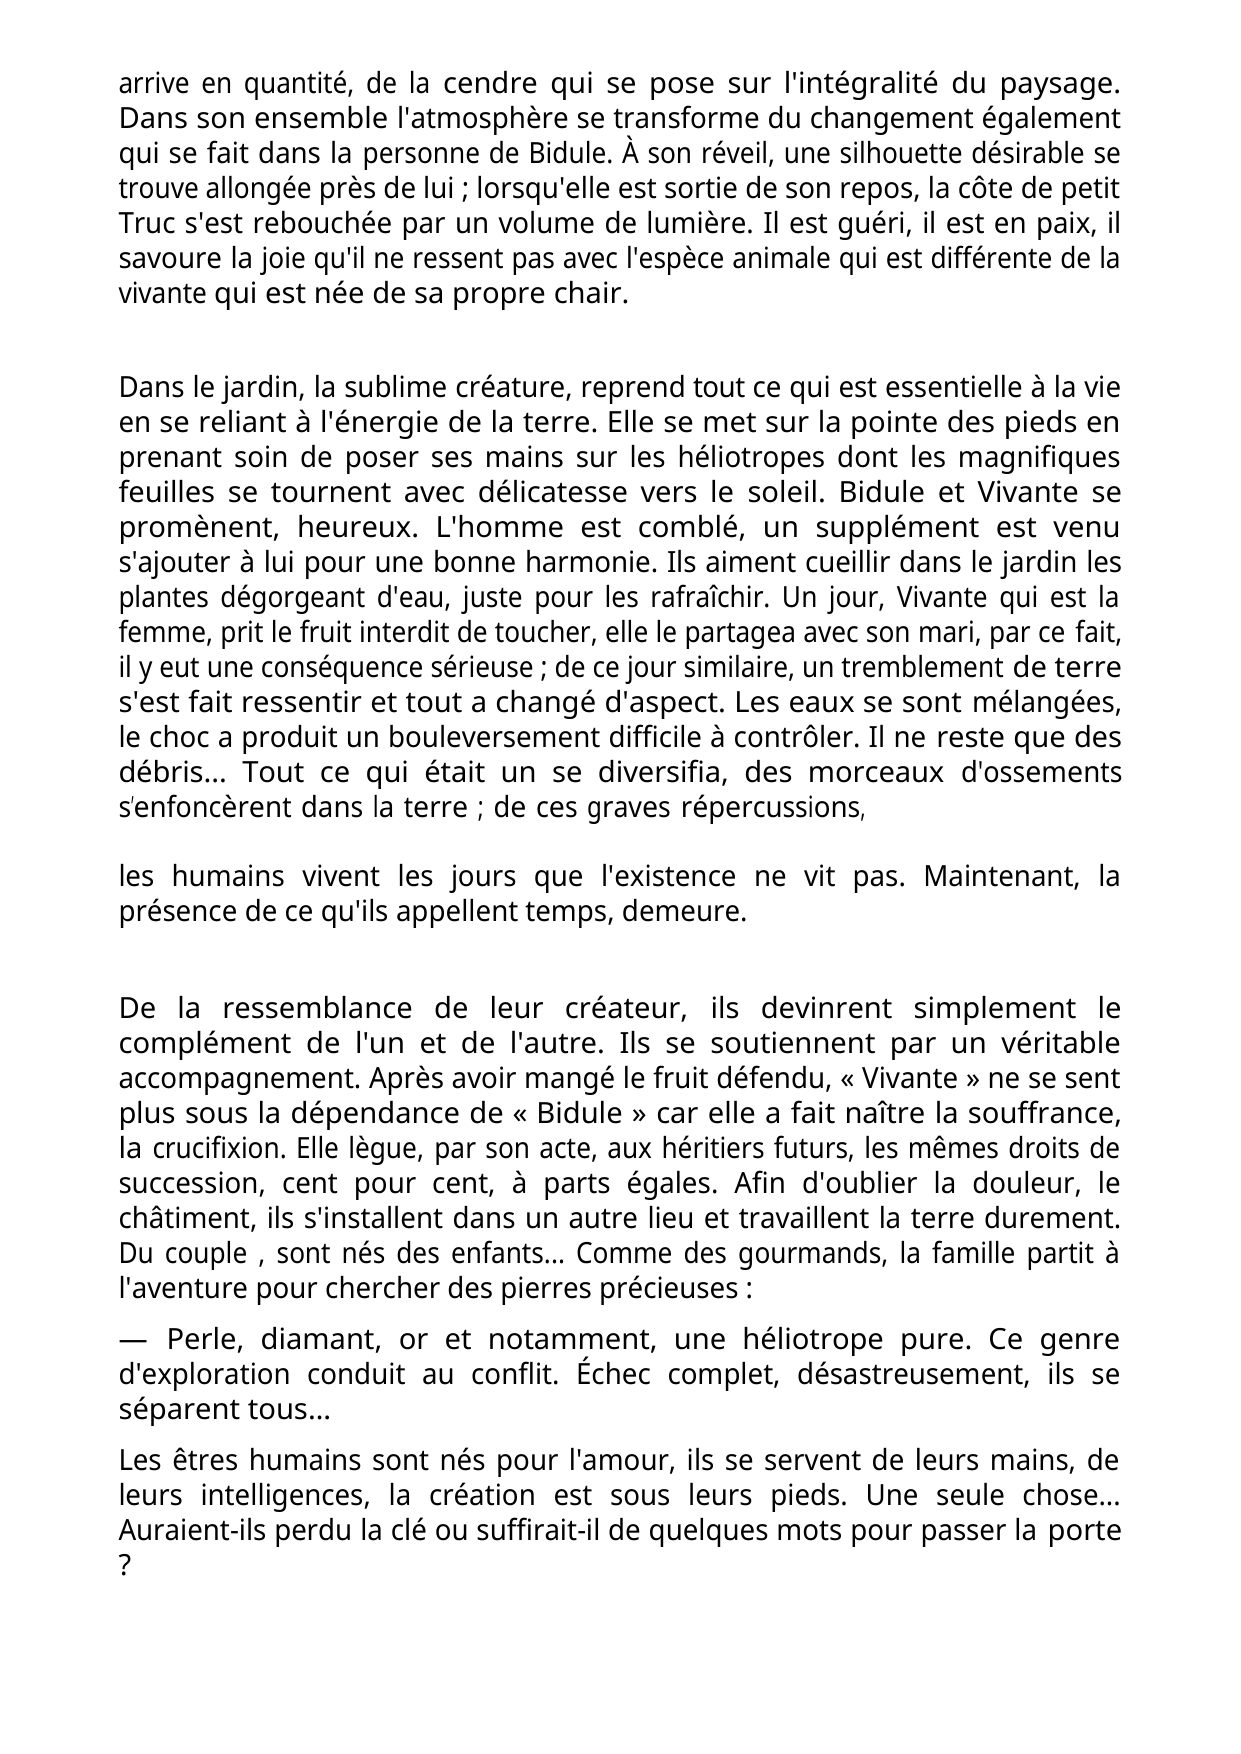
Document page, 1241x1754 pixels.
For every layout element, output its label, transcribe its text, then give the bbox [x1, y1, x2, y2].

text Dans le jardin, la sublime créature, reprend tout ce qui est essentielle à la vie en se reliant à l'énergie de la terre. Elle se met sur la pointe des pieds en prenant soin de poser ses mains sur les héliotropes dont les magnifiques feuilles se tournent avec délicatesse vers le soleil. Bidule et Vivante se promènent, heureux. L'homme est comblé, un supplément est venu s'ajouter à lui pour une bonne harmonie. Ils aiment cueillir dans le jardin les plantes dégorgeant d'eau, juste pour les rafraîchir. Un jour, Vivante qui est la femme, prit le fruit interdit de toucher, elle le partagea avec son mari, par ce fait, il y eut une conséquence sérieuse ; de ce jour similaire, un tremblement de terre s'est fait ressentir et tout a changé d'aspect. Les eaux se sont mélangées, le choc a produit un bouleversement difficile à contrôler. Il ne reste que des débris... Tout ce qui était un se diversifia, des morceaux d'ossements s’enfoncèrent dans la terre ; de ces graves répercussions, [118, 366, 1122, 826]
text Les êtres humains sont nés pour l'amour, ils se servent de leurs mains, de leurs intelligences, la création est sous leurs pieds. Une seule chose... Auraient-ils perdu la clé ou suffirait-il de quelques mots pour passer la porte ? [118, 1439, 1122, 1584]
text arrive en quantité, de la cendre qui se pose sur l'intégralité du paysage. Dans son ensemble l'atmosphère se transforme du changement également qui se fait dans la personne de Bidule. À son réveil, une silhouette désirable se trouve allongée près de lui ; lorsqu'elle est sortie de son repos, la côte de petit Truc s'est rebouchée par un volume de lumière. Il est guéri, il est en paix, il savoure la joie qu'il ne ressent pas avec l'espèce animale qui est différente de la vivante qui est née de sa propre chair. [118, 62, 1122, 312]
text De la ressemblance de leur créateur, ils devinrent simplement le complément de l'un et de l'autre. Ils se soutiennent par un véritable accompagnement. Après avoir mangé le fruit défendu, « Vivante » ne se sent plus sous la dépendance de « Bidule » car elle a fait naître la souffrance, la crucifixion. Elle lègue, par son acte, aux héritiers futurs, les mêmes droits de succession, cent pour cent, à parts égales. Afin d'oublier la douleur, le châtiment, ils s'installent dans un autre lieu et travaillent la terre durement. Du couple , sont nés des enfants... Comme des gourmands, la famille partit à l'aventure pour chercher des pierres précieuses : [118, 987, 1122, 1307]
list Perle, diamant, or et notamment, une héliotrope pure. Ce genre d'exploration conduit au conflit. Échec complet, désastreusement, ils se séparent tous… [118, 1318, 1122, 1428]
text les humains vivent les jours que l'existence ne vit pas. Maintenant, la présence de ce qu'ils appellent temps, demeure. [118, 856, 1121, 930]
